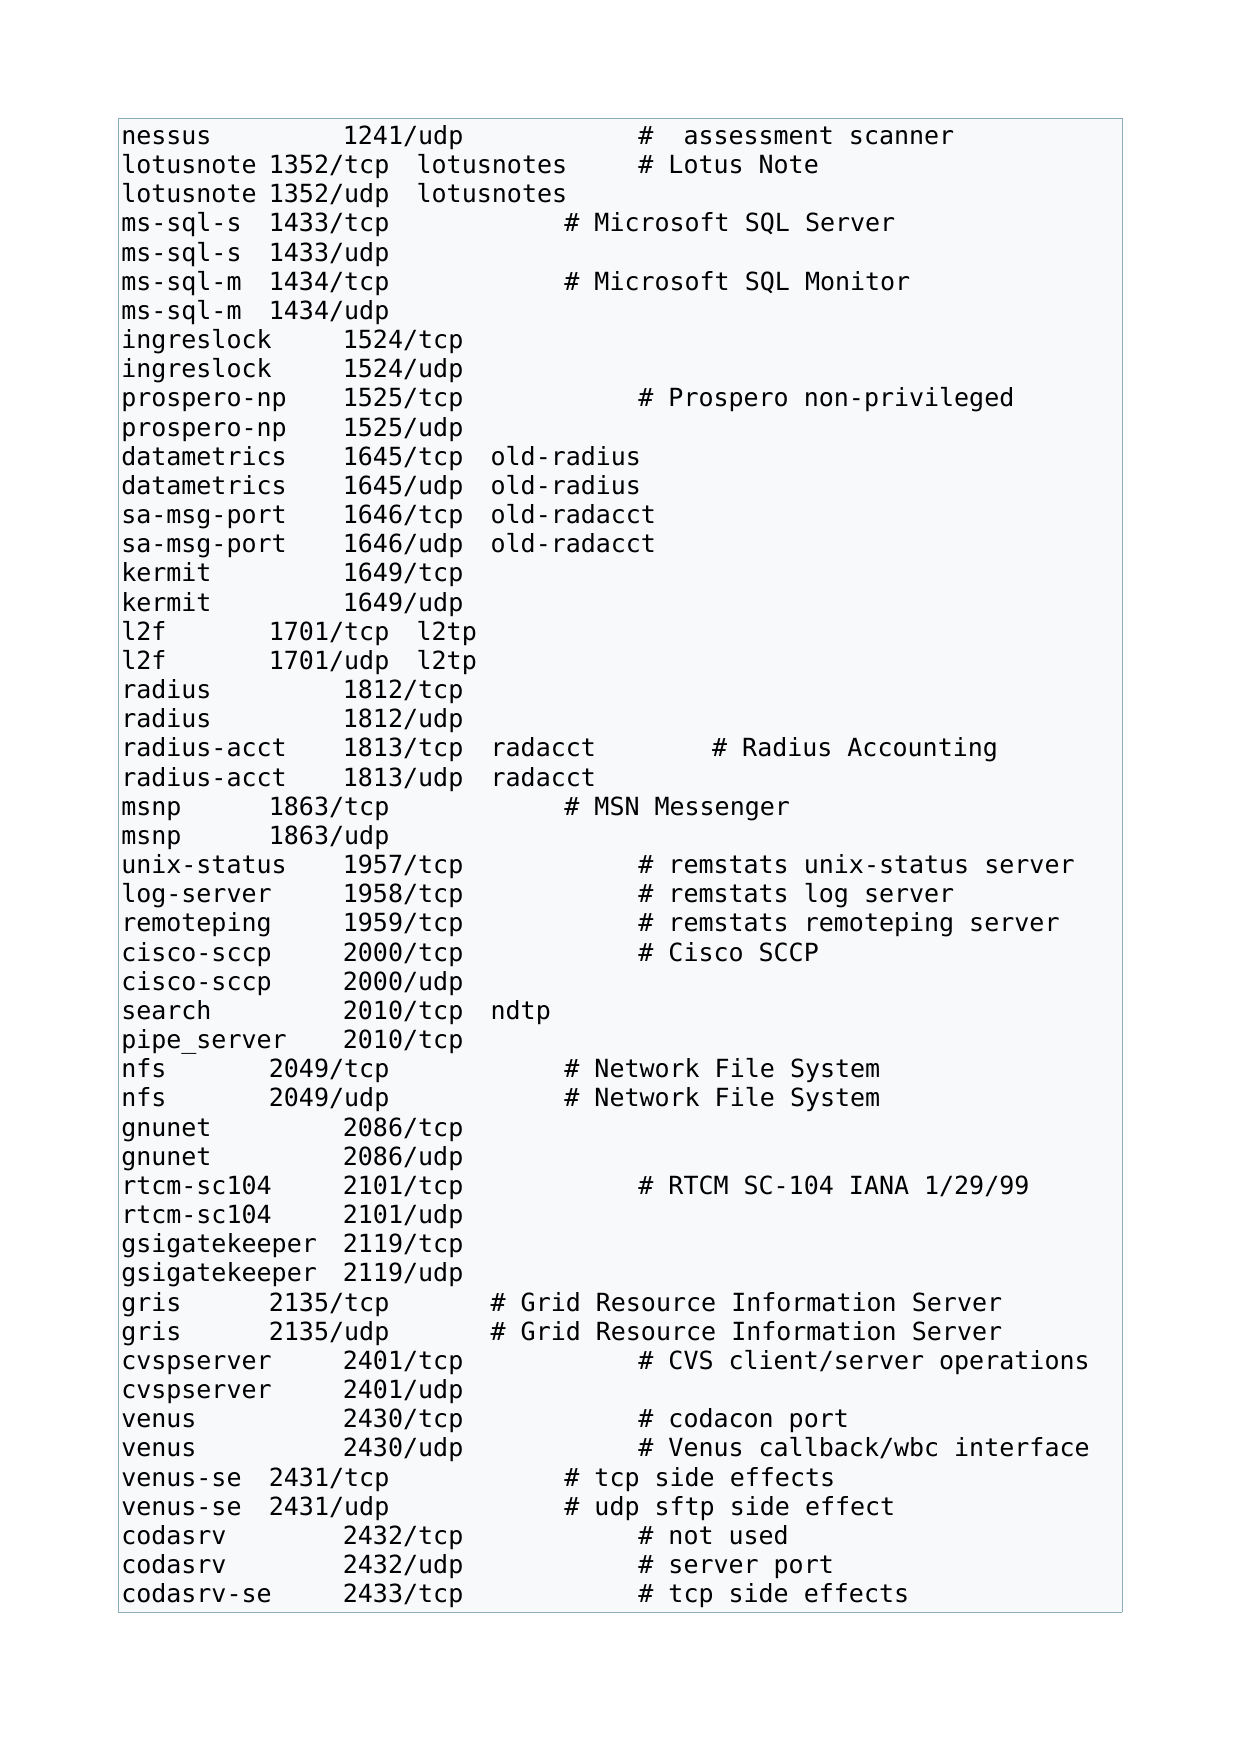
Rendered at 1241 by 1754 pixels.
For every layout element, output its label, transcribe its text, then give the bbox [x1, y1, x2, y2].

table_header nessus 1241/udp # assessment scanner lotusnote 1352/tcp lotusnotes # Lotus Note lotusnote 1352/udp lotusnotes ms-sql-s 1433/tcp # Microsoft SQL Server ms-sql-s 1433/udp ms-sql-m 1434/tcp # Microsoft SQL Monitor ms-sql-m 1434/udp ingreslock 1524/tcp ingreslock 1524/udp prospero-np 1525/tcp # Prospero non-privileged prospero-np 1525/udp datametrics 1645/tcp old-radius datametrics 1645/udp old-radius sa-msg-port 1646/tcp old-radacct sa-msg-port 1646/udp old-radacct kermit 1649/tcp kermit 1649/udp l2f 1701/tcp l2tp l2f 1701/udp l2tp radius 1812/tcp radius 1812/udp radius-acct 1813/tcp radacct # Radius Accounting radius-acct 1813/udp radacct msnp 1863/tcp # MSN Messenger msnp 1863/udp unix-status 1957/tcp # remstats unix-status server log-server 1958/tcp # remstats log server remoteping 1959/tcp # remstats remoteping server cisco-sccp 2000/tcp # Cisco SCCP cisco-sccp 2000/udp search 2010/tcp ndtp pipe_server 2010/tcp nfs 2049/tcp # Network File System nfs 2049/udp # Network File System gnunet 2086/tcp gnunet 2086/udp rtcm-sc104 2101/tcp # RTCM SC-104 IANA 1/29/99 rtcm-sc104 2101/udp gsigatekeeper 2119/tcp gsigatekeeper 2119/udp gris 2135/tcp # Grid Resource Information Server gris 2135/udp # Grid Resource Information Server cvspserver 2401/tcp # CVS client/server operations cvspserver 2401/udp venus 2430/tcp # codacon port venus 2430/udp # Venus callback/wbc interface venus-se 2431/tcp # tcp side effects venus-se 2431/udp # udp sftp side effect codasrv 2432/tcp # not used codasrv 2432/udp # server port codasrv-se 2433/tcp # tcp side effects [119, 119, 1122, 1612]
